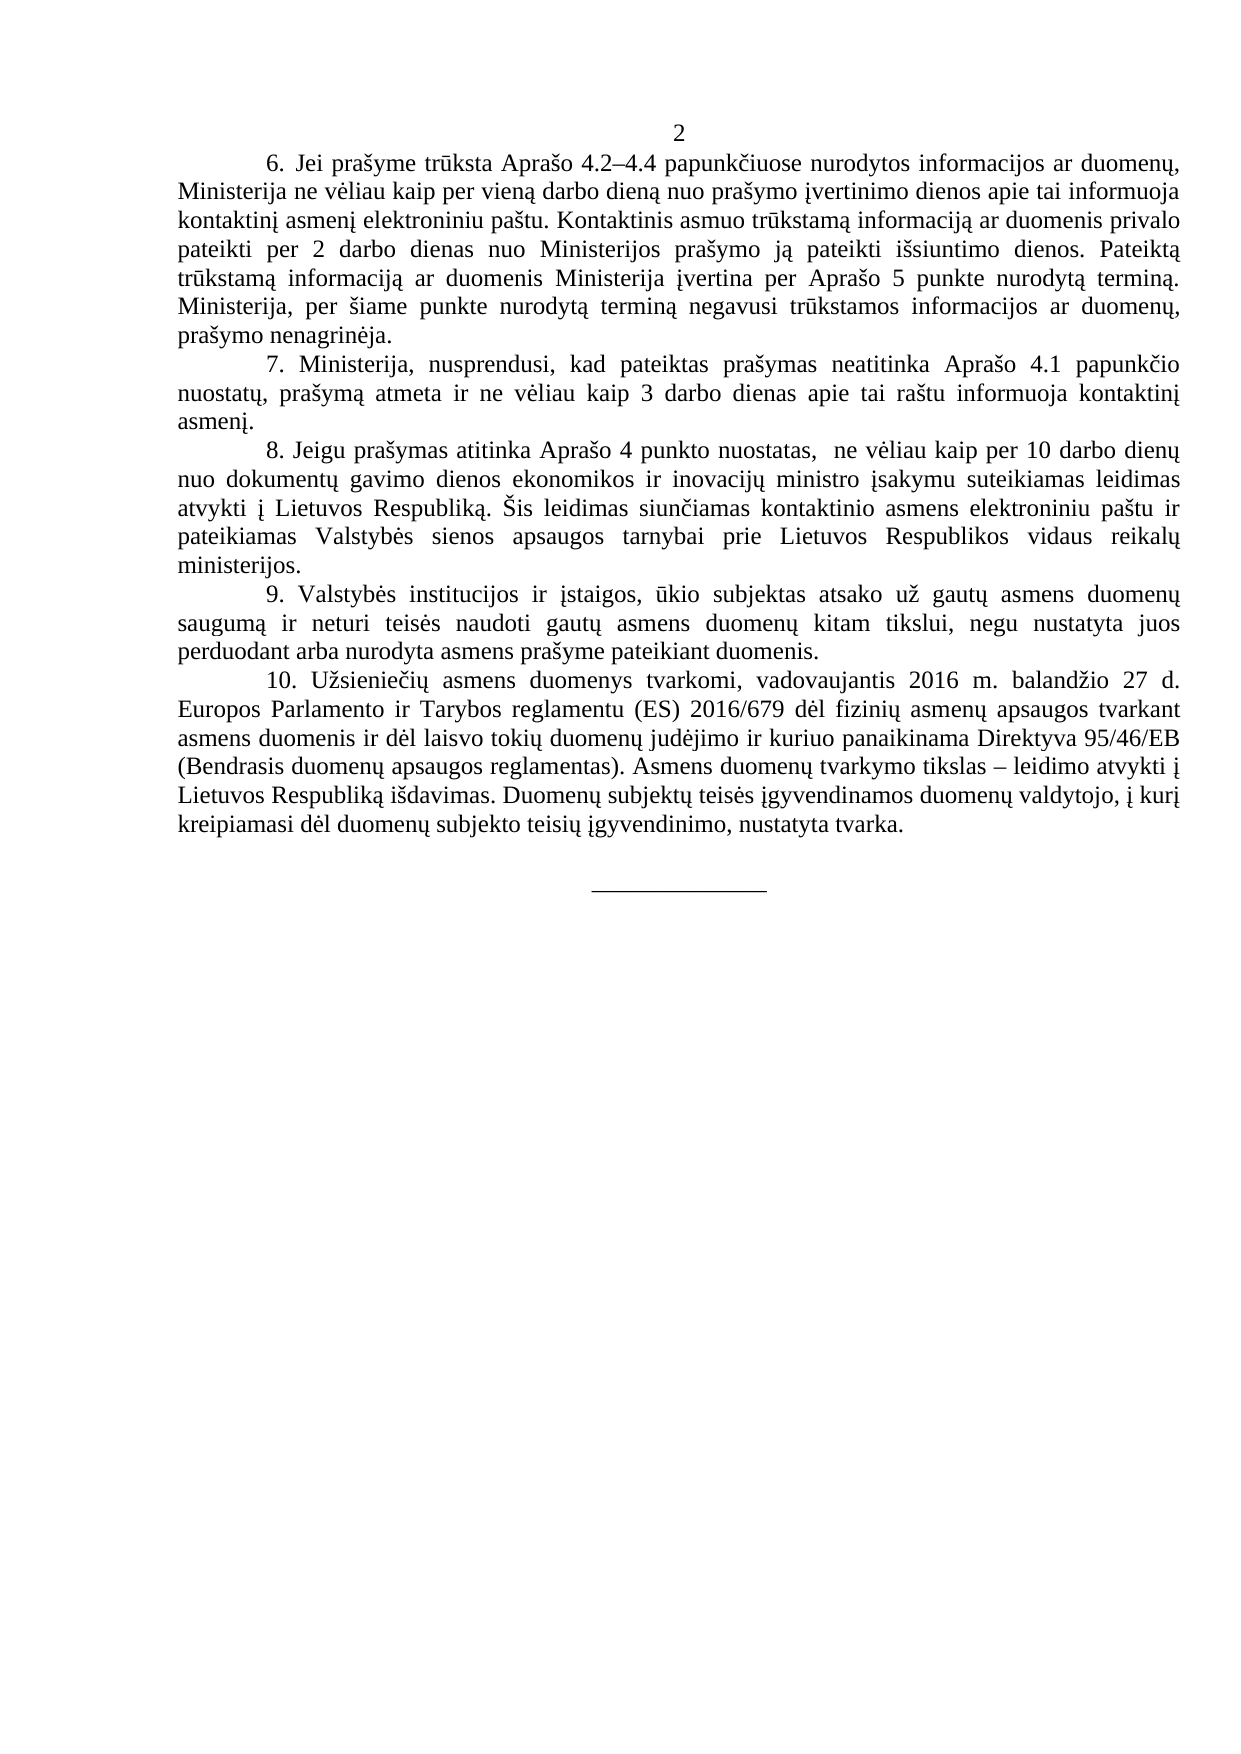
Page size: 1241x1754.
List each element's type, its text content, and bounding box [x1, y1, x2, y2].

text 8. Jeigu prašymas atitinka Aprašo 4 punkto nuostatas, ne vėliau kaip per 10 darbo dienų nuo dokumentų gavimo dienos ekonomikos ir inovacijų ministro įsakymu suteikiamas leidimas atvykti į Lietuvos Respubliką. Šis leidimas siunčiamas kontaktinio asmens elektroniniu paštu ir pateikiamas Valstybės sienos apsaugos tarnybai prie Lietuvos Respublikos vidaus reikalų ministerijos. [177, 435, 1181, 579]
text 9. Valstybės institucijos ir įstaigos, ūkio subjektas atsako už gautų asmens duomenų saugumą ir neturi teisės naudoti gautų asmens duomenų kitam tikslui, negu nustatyta juos perduodant arba nurodyta asmens prašyme pateikiant duomenis. [177, 579, 1181, 665]
text 7. Ministerija, nusprendusi, kad pateiktas prašymas neatitinka Aprašo 4.1 papunkčio nuostatų, prašymą atmeta ir ne vėliau kaip 3 darbo dienas apie tai raštu informuoja kontaktinį asmenį. [177, 349, 1181, 435]
text 10. Užsieniečių asmens duomenys tvarkomi, vadovaujantis 2016 m. balandžio 27 d. Europos Parlamento ir Tarybos reglamentu (ES) 2016/679 dėl fizinių asmenų apsaugos tvarkant asmens duomenis ir dėl laisvo tokių duomenų judėjimo ir kuriuo panaikinama Direktyva 95/46/EB (Bendrasis duomenų apsaugos reglamentas). Asmens duomenų tvarkymo tikslas – leidimo atvykti į Lietuvos Respubliką išdavimas. Duomenų subjektų teisės įgyvendinamos duomenų valdytojo, į kurį kreipiamasi dėl duomenų subjekto teisių įgyvendinimo, nustatyta tvarka. [177, 665, 1181, 838]
text 6. Jei prašyme trūksta Aprašo 4.2–4.4 papunkčiuose nurodytos informacijos ar duomenų, Ministerija ne vėliau kaip per vieną darbo dieną nuo prašymo įvertinimo dienos apie tai informuoja kontaktinį asmenį elektroniniu paštu. Kontaktinis asmuo trūkstamą informaciją ar duomenis privalo pateikti per 2 darbo dienas nuo Ministerijos prašymo ją pateikti išsiuntimo dienos. Pateiktą trūkstamą informaciją ar duomenis Ministerija įvertina per Aprašo 5 punkte nurodytą terminą. Ministerija, per šiame punkte nurodytą terminą negavusi trūkstamos informacijos ar duomenų, prašymo nenagrinėja. [177, 148, 1181, 349]
text ______________ [177, 866, 1181, 895]
